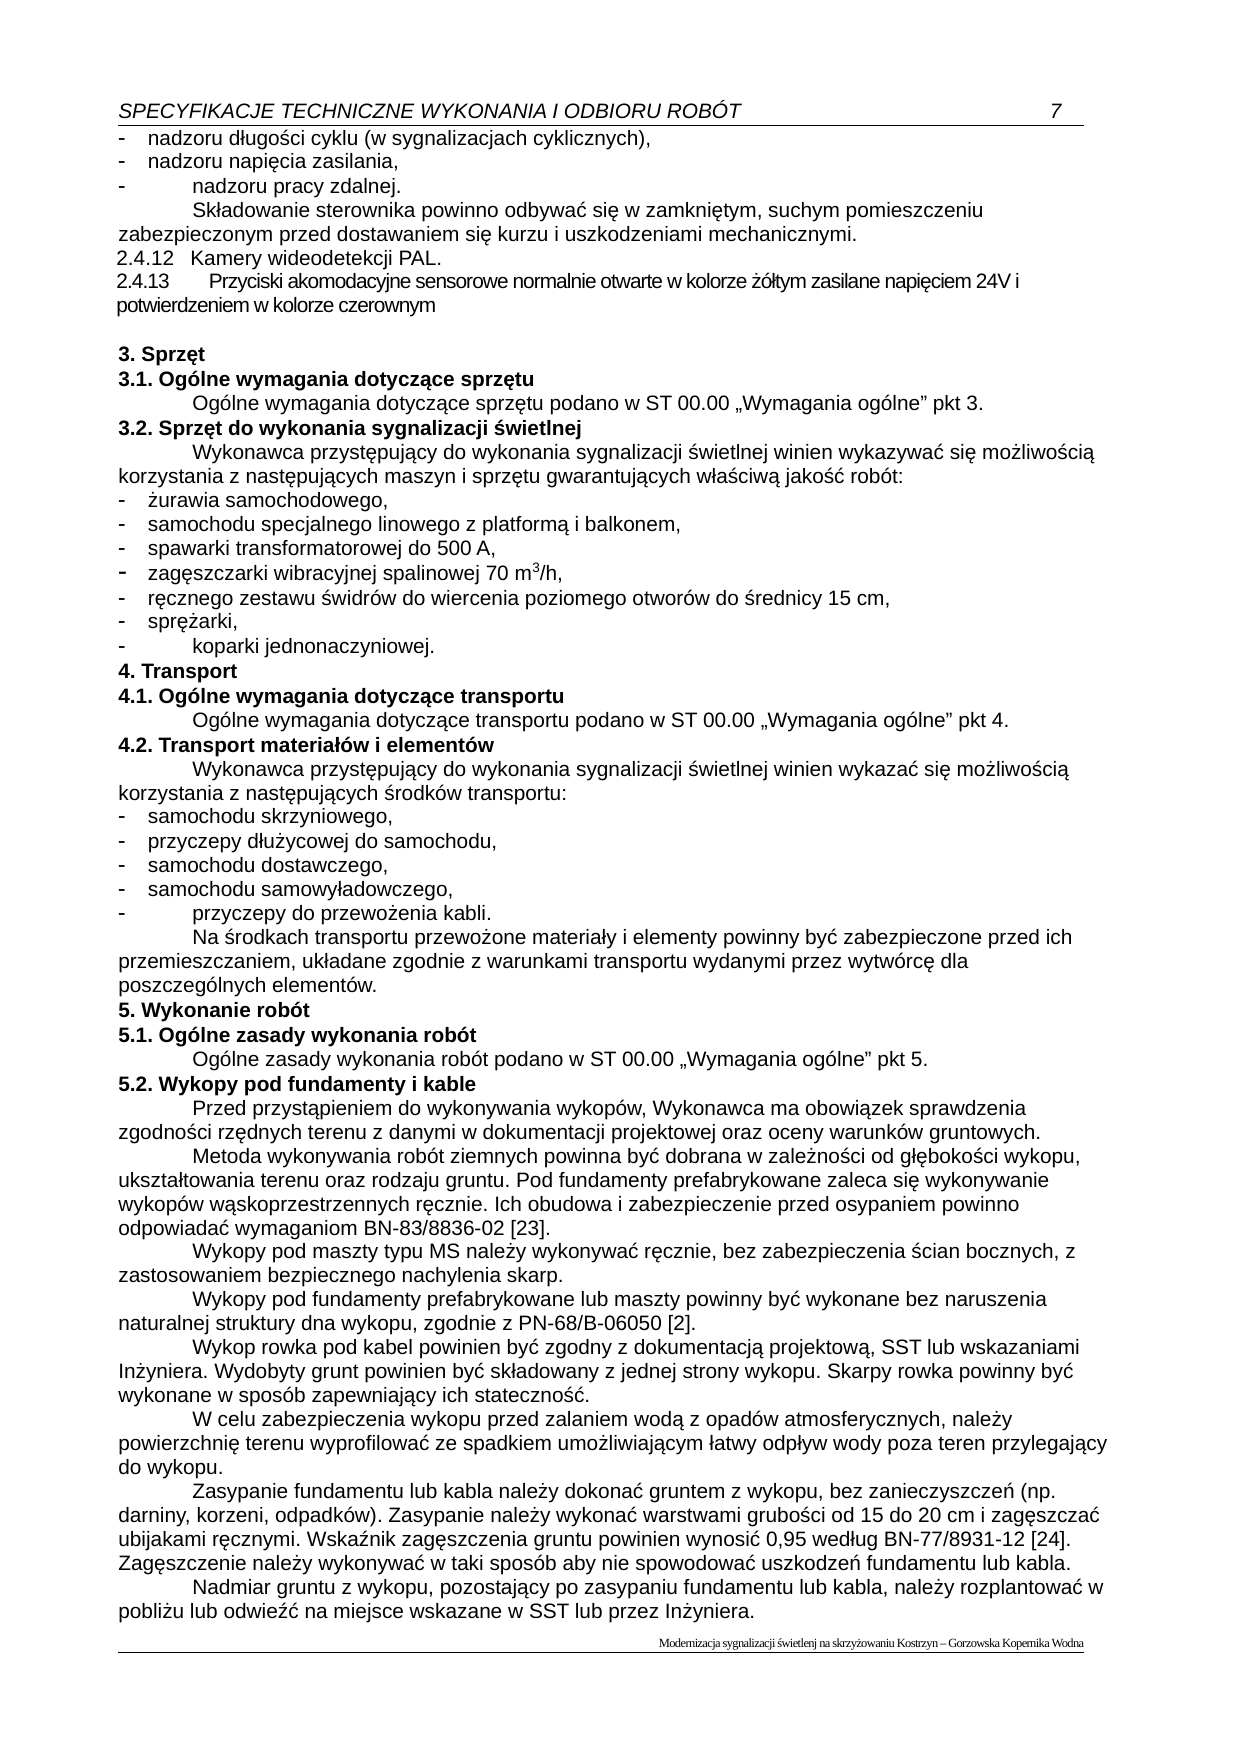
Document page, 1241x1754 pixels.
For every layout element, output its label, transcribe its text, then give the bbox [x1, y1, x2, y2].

subtitle 4. Transport [118, 657, 1122, 682]
text Wykopy pod fundamenty prefabrykowane lub maszty powinny być wykonane bez naruszenia naturalnej struktury dna wykopu, zgodnie z PN-68/B-06050 [2]. [118, 1287, 1122, 1335]
subtitle 3. Sprzęt [118, 341, 1122, 366]
list przyczepy do przewożenia kabli. [118, 901, 1122, 925]
subtitle 5.2. Wykopy pod fundamenty i kable [118, 1071, 1122, 1096]
list zagęszczarki wibracyjnej spalinowej 70 m3/h, [118, 560, 1122, 585]
text Ogólne wymagania dotyczące sprzętu podano w ST 00.00 „Wymagania ogólne” pkt 3. [118, 391, 1122, 415]
list Przyciski akomodacyjne sensorowe normalnie otwarte w kolorze żółtym zasilane napięciem 24V i potwierdzeniem w kolorze czerownym [116, 269, 1122, 317]
text Zasypanie fundamentu lub kabla należy dokonać gruntem z wykopu, bez zanieczyszczeń (np. darniny, korzeni, odpadków). Zasypanie należy wykonać warstwami grubości od 15 do 20 cm i zagęszczać ubijakami ręcznymi. Wskaźnik zagęszczenia gruntu powinien wynosić 0,95 według BN-77/8931-12 [24]. Zagęszczenie należy wykonywać w taki sposób aby nie spowodować uszkodzeń fundamentu lub kabla. [118, 1479, 1122, 1575]
text Przed przystąpieniem do wykonywania wykopów, Wykonawca ma obowiązek sprawdzenia zgodności rzędnych terenu z danymi w dokumentacji projektowej oraz oceny warunków gruntowych. [118, 1096, 1122, 1143]
list Kamery wideodetekcji PAL. [116, 245, 1122, 269]
list ręcznego zestawu świdrów do wiercenia poziomego otworów do średnicy 15 cm, [118, 585, 1122, 609]
text Wykonawca przystępujący do wykonania sygnalizacji świetlnej winien wykazać się możliwością korzystania z następujących środków transportu: [118, 756, 1122, 804]
text W celu zabezpieczenia wykopu przed zalaniem wodą z opadów atmosferycznych, należy powierzchnię terenu wyprofilować ze spadkiem umożliwiającym łatwy odpływ wody poza teren przylegający do wykopu. [118, 1407, 1122, 1479]
subtitle 3.1. Ogólne wymagania dotyczące sprzętu [118, 366, 1122, 391]
list samochodu samowyładowczego, [118, 877, 1122, 901]
list samochodu dostawczego, [118, 852, 1122, 877]
list koparki jednonaczyniowej. [118, 633, 1122, 657]
list samochodu specjalnego linowego z platformą i balkonem, [118, 512, 1122, 536]
text Składowanie sterownika powinno odbywać się w zamkniętym, suchym pomieszczeniu zabezpieczonym przed dostawaniem się kurzu i uszkodzeniami mechanicznymi. [118, 197, 1122, 245]
subtitle 5.1. Ogólne zasady wykonania robót [118, 1022, 1122, 1047]
list przyczepy dłużycowej do samochodu, [118, 828, 1122, 852]
text Wykop rowka pod kabel powinien być zgodny z dokumentacją projektową, SST lub wskazaniami Inżyniera. Wydobyty grunt powinien być składowany z jednej strony wykopu. Skarpy rowka powinny być wykonane w sposób zapewniający ich stateczność. [118, 1335, 1122, 1407]
subtitle 3.2. Sprzęt do wykonania sygnalizacji świetlnej [118, 415, 1122, 440]
text Nadmiar gruntu z wykopu, pozostający po zasypaniu fundamentu lub kabla, należy rozplantować w pobliżu lub odwieźć na miejsce wskazane w SST lub przez Inżyniera. [118, 1575, 1122, 1623]
list nadzoru napięcia zasilania, [118, 149, 1122, 173]
list żurawia samochodowego, [118, 488, 1122, 512]
subtitle 4.1. Ogólne wymagania dotyczące transportu [118, 682, 1122, 707]
text Wykopy pod maszty typu MS należy wykonywać ręcznie, bez zabezpieczenia ścian bocznych, z zastosowaniem bezpiecznego nachylenia skarp. [118, 1239, 1122, 1287]
list samochodu skrzyniowego, [118, 804, 1122, 828]
text Ogólne wymagania dotyczące transportu podano w ST 00.00 „Wymagania ogólne” pkt 4. [118, 707, 1122, 731]
text Wykonawca przystępujący do wykonania sygnalizacji świetlnej winien wykazywać się możliwością korzystania z następujących maszyn i sprzętu gwarantujących właściwą jakość robót: [118, 440, 1122, 488]
list sprężarki, [118, 609, 1122, 633]
text Metoda wykonywania robót ziemnych powinna być dobrana w zależności od głębokości wykopu, ukształtowania terenu oraz rodzaju gruntu. Pod fundamenty prefabrykowane zaleca się wykonywanie wykopów wąskoprzestrzennych ręcznie. Ich obudowa i zabezpieczenie przed osypaniem powinno odpowiadać wymaganiom BN-83/8836-02 [23]. [118, 1143, 1122, 1239]
list nadzoru pracy zdalnej. [118, 173, 1122, 197]
subtitle 4.2. Transport materiałów i elementów [118, 731, 1122, 756]
text Ogólne zasady wykonania robót podano w ST 00.00 „Wymagania ogólne” pkt 5. [118, 1047, 1122, 1071]
text Na środkach transportu przewożone materiały i elementy powinny być zabezpieczone przed ich przemieszczaniem, układane zgodnie z warunkami transportu wydanymi przez wytwórcę dla poszczególnych elementów. [118, 925, 1122, 997]
subtitle 5. Wykonanie robót [118, 997, 1122, 1022]
list spawarki transformatorowej do 500 A, [118, 536, 1122, 560]
list nadzoru długości cyklu (w sygnalizacjach cyklicznych), [118, 125, 1122, 149]
